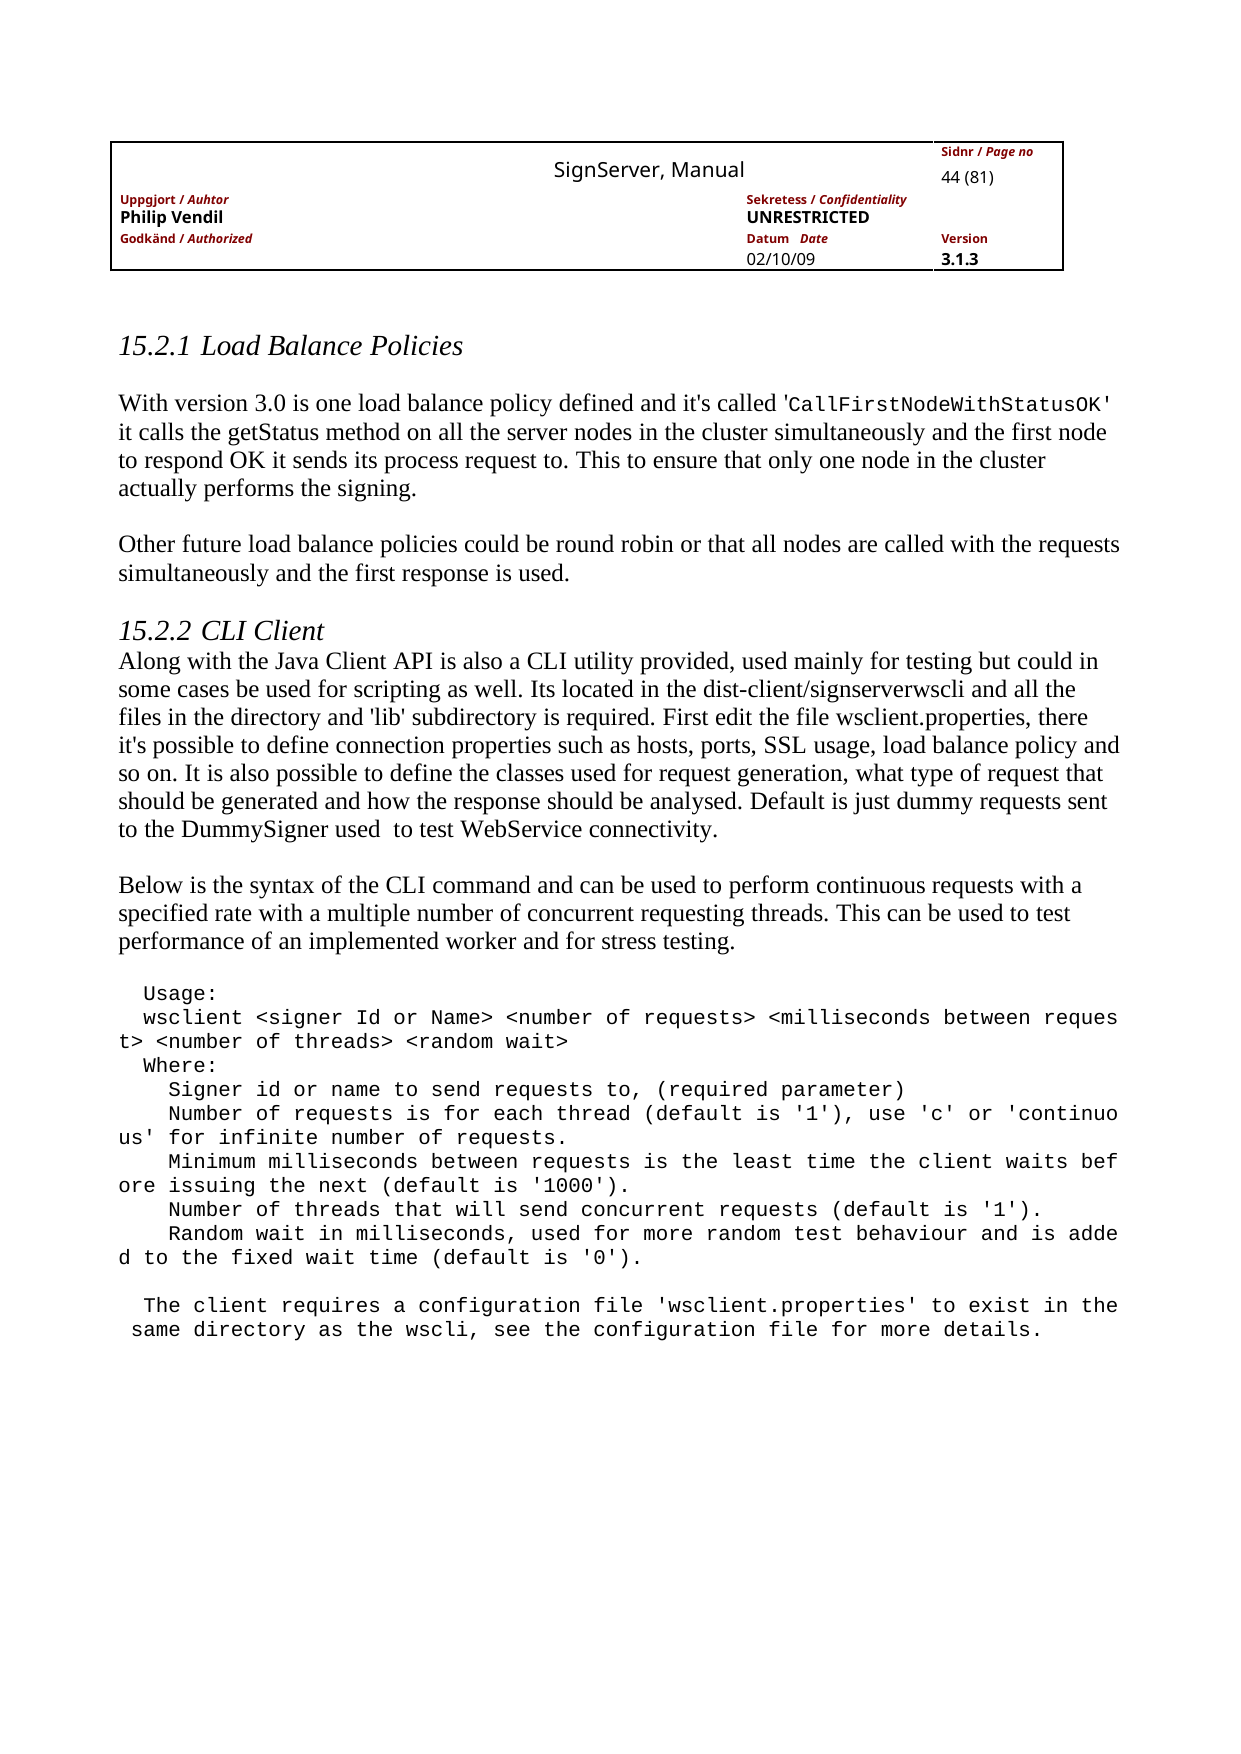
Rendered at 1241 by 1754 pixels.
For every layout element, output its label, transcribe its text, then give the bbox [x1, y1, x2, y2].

text Below is the syntax of the CLI command and can be used to perform continuous requests with a specified rate with a multiple number of concurrent requesting threads. This can be used to test performance of an implemented worker and for stress testing. [118, 871, 1122, 955]
text Random wait in milliseconds, used for more random test behaviour and is adde [118, 1223, 1122, 1247]
text wsclient <signer Id or Name> <number of requests> <milliseconds between reques [118, 1007, 1122, 1031]
text Number of requests is for each thread (default is '1'), use 'c' or 'continuo [118, 1103, 1122, 1127]
text Signer id or name to send requests to, (required parameter) [118, 1079, 1122, 1103]
text Number of threads that will send concurrent requests (default is '1'). [118, 1199, 1122, 1223]
text Minimum milliseconds between requests is the least time the client waits bef [118, 1151, 1122, 1175]
subtitle CLI Client [118, 614, 1122, 647]
text Usage: [118, 983, 1122, 1007]
text Along with the Java Client API is also a CLI utility provided, used mainly for testing but could in some cases be used for scripting as well. Its located in the dist-client/signserverwscli and all the files in the directory and 'lib' subdirectory is required. First edit the file wsclient.properties, there it's possible to define connection properties such as hosts, ports, SSL usage, load balance policy and so on. It is also possible to define the classes used for request generation, what type of request that should be generated and how the response should be analysed. Default is just dummy requests sent to the DummySigner used to test WebService connectivity. [118, 647, 1122, 843]
text Where: [118, 1055, 1122, 1079]
subtitle Load Balance Policies [118, 329, 1122, 361]
text us' for infinite number of requests. [118, 1127, 1122, 1151]
text ore issuing the next (default is '1000'). [118, 1175, 1122, 1199]
text t> <number of threads> <random wait> [118, 1031, 1122, 1055]
text Other future load balance policies could be round robin or that all nodes are called with the requests simultaneously and the first response is used. [118, 530, 1122, 586]
text With version 3.0 is one load balance policy defined and it's called 'CallFirstNodeWithStatusOK' it calls the getStatus method on all the server nodes in the cluster simultaneously and the first node to respond OK it sends its process request to. This to ensure that only one node in the cluster actually performs the signing. [118, 389, 1122, 502]
text same directory as the wscli, see the configuration file for more details. [118, 1319, 1122, 1343]
text d to the fixed wait time (default is '0'). [118, 1247, 1122, 1271]
text The client requires a configuration file 'wsclient.properties' to exist in the [118, 1295, 1122, 1319]
